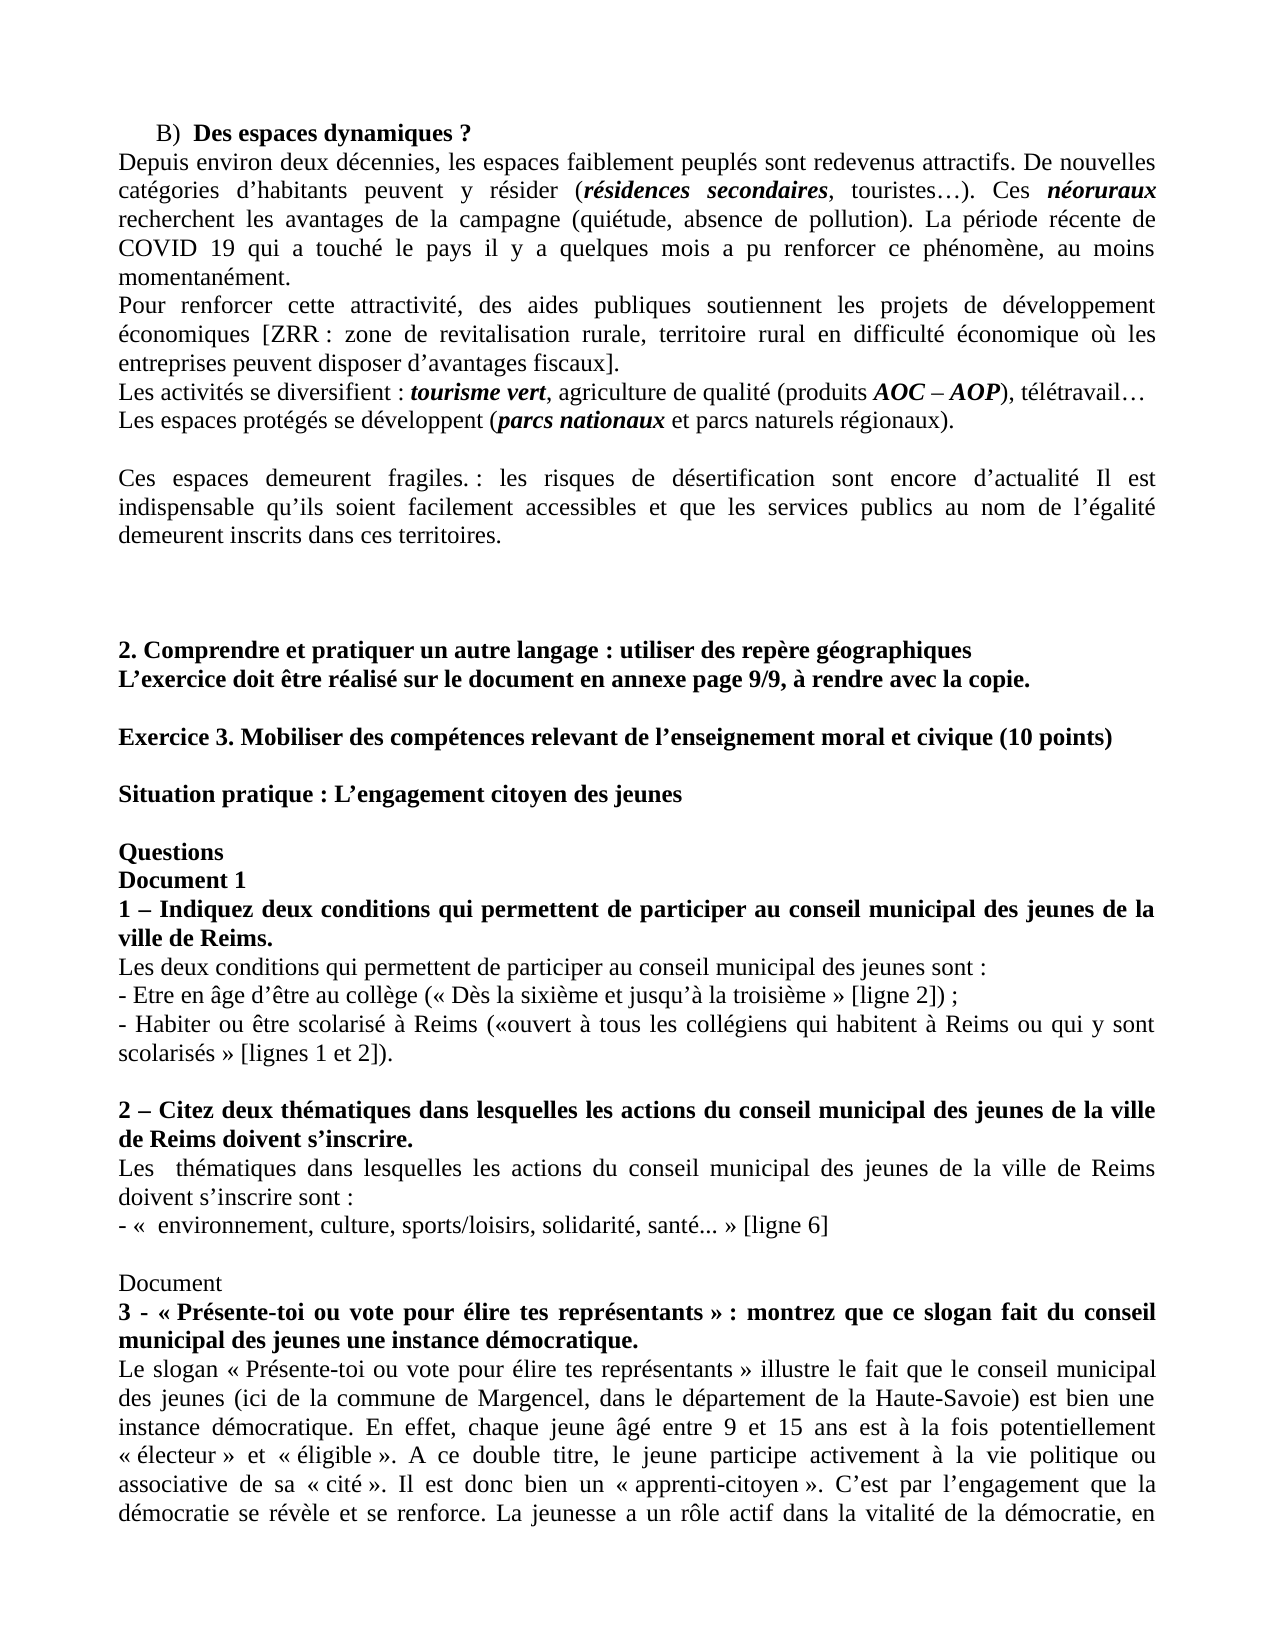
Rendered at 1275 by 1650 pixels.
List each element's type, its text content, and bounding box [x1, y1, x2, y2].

text Document [118, 1268, 1157, 1297]
text Les activités se diversifient : tourisme vert, agriculture de qualité (produits AOC – AOP), télétravail… [118, 377, 1157, 406]
text L’exercice doit être réalisé sur le document en annexe page 9/9, à rendre avec la copie. [118, 664, 1157, 693]
text 2 – Citez deux thématiques dans lesquelles les actions du conseil municipal des jeunes de la ville de Reims doivent s’inscrire. [118, 1096, 1157, 1153]
text Questions [118, 837, 1157, 866]
text 1 – Indiquez deux conditions qui permettent de participer au conseil municipal des jeunes de la ville de Reims. [118, 894, 1157, 952]
list Des espaces dynamiques ? [156, 118, 1157, 147]
text - « environnement, culture, sports/loisirs, solidarité, santé... » [ligne 6] [118, 1211, 1157, 1239]
text - Etre en âge d’être au collège (« Dès la sixième et jusqu’à la troisième » [ligne 2]) ; [118, 981, 1157, 1009]
text 3 - « Présente-toi ou vote pour élire tes représentants » : montrez que ce slogan fait du conseil municipal des jeunes une instance démocratique. [118, 1297, 1157, 1354]
text 2. Comprendre et pratiquer un autre langage : utiliser des repère géographiques [118, 636, 1157, 664]
text Document 1 [118, 866, 1157, 894]
text Pour renforcer cette attractivité, des aides publiques soutiennent les projets de développement économiques [ZRR : zone de revitalisation rurale, territoire rural en difficulté économique où les entreprises peuvent disposer d’avantages fiscaux]. [118, 291, 1157, 377]
text Ces espaces demeurent fragiles. : les risques de désertification sont encore d’actualité Il est indispensable qu’ils soient facilement accessibles et que les services publics au nom de l’égalité demeurent inscrits dans ces territoires. [118, 463, 1157, 549]
text Depuis environ deux décennies, les espaces faiblement peuplés sont redevenus attractifs. De nouvelles catégories d’habitants peuvent y résider (résidences secondaires, touristes…). Ces néoruraux recherchent les avantages de la campagne (quiétude, absence de pollution). La période récente de COVID 19 qui a touché le pays il y a quelques mois a pu renforcer ce phénomène, au moins momentanément. [118, 147, 1157, 291]
text Les espaces protégés se développent (parcs nationaux et parcs naturels régionaux). [118, 406, 1157, 434]
text Les deux conditions qui permettent de participer au conseil municipal des jeunes sont : [118, 952, 1157, 981]
text Situation pratique : L’engagement citoyen des jeunes [118, 779, 1157, 808]
text Exercice 3. Mobiliser des compétences relevant de l’enseignement moral et civique (10 points) [118, 722, 1157, 751]
text - Habiter ou être scolarisé à Reims («ouvert à tous les collégiens qui habitent à Reims ou qui y sont scolarisés » [lignes 1 et 2]). [118, 1009, 1157, 1067]
text Le slogan « Présente-toi ou vote pour élire tes représentants » illustre le fait que le conseil municipal des jeunes (ici de la commune de Margencel, dans le département de la Haute-Savoie) est bien une instance démocratique. En effet, chaque jeune âgé entre 9 et 15 ans est à la fois potentiellement « électeur » et « éligible ». A ce double titre, le jeune participe activement à la vie politique ou associative de sa « cité ». Il est donc bien un « apprenti-citoyen ». C’est par l’engagement que la démocratie se révèle et se renforce. La jeunesse a un rôle actif dans la vitalité de la démocratie, en [118, 1354, 1157, 1527]
text Les thématiques dans lesquelles les actions du conseil municipal des jeunes de la ville de Reims doivent s’inscrire sont : [118, 1153, 1157, 1211]
